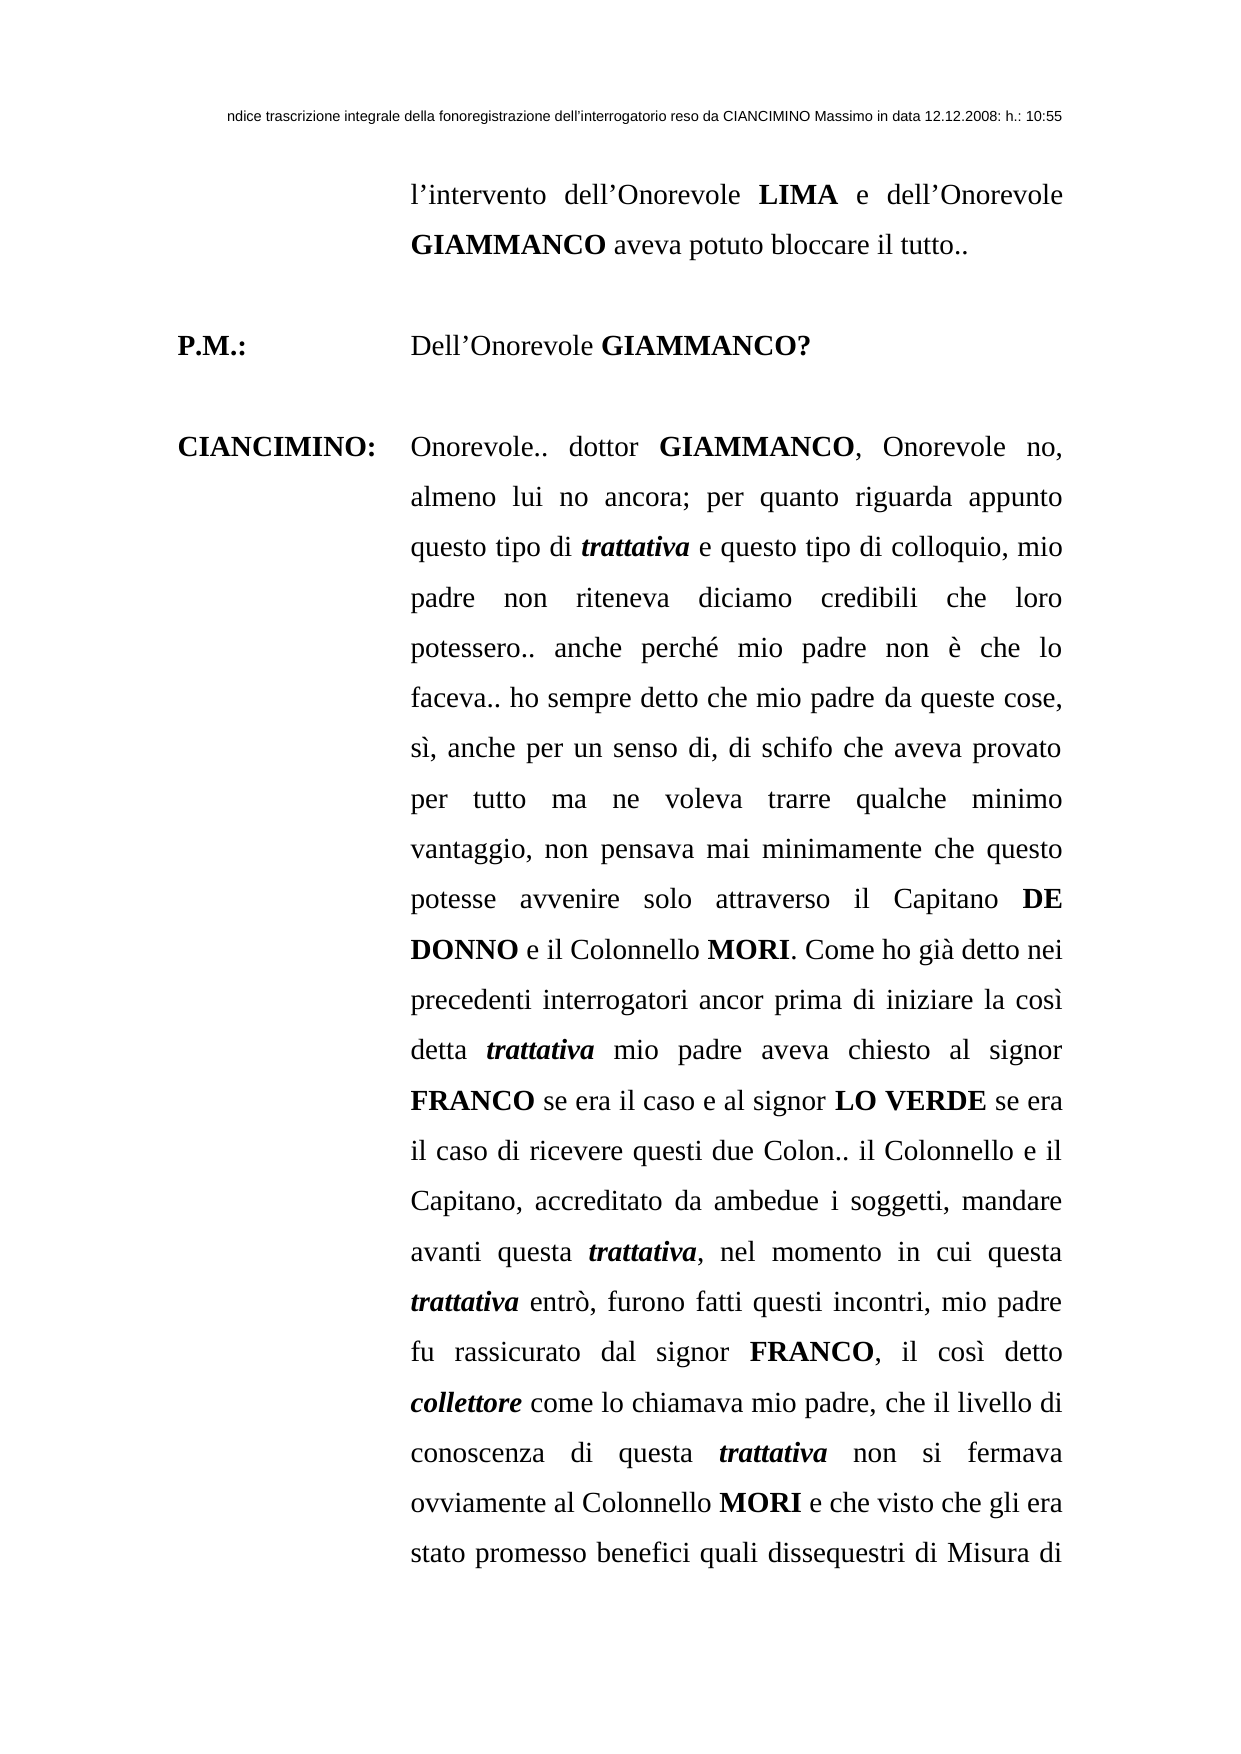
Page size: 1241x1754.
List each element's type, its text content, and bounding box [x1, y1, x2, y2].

text l’intervento dell’Onorevole LIMA e dell’Onorevole GIAMMANCO aveva potuto bloccare il tutto.. [177, 177, 1063, 261]
text P.M.: Dell’Onorevole GIAMMANCO? [177, 328, 1063, 362]
text CIANCIMINO: Onorevole.. dottor GIAMMANCO, Onorevole no, almeno lui no ancora; per quanto riguarda appunto questo tipo di trattativa e questo tipo di colloquio, mio padre non riteneva diciamo credibili che loro potessero.. anche perché mio padre non è che lo faceva.. ho sempre detto che mio padre da queste cose, sì, anche per un senso di, di schifo che aveva provato per tutto ma ne voleva trarre qualche minimo vantaggio, non pensava mai minimamente che questo potesse avvenire solo attraverso il Capitano DE DONNO e il Colonnello MORI. Come ho già detto nei precedenti interrogatori ancor prima di iniziare la così detta trattativa mio padre aveva chiesto al signor FRANCO se era il caso e al signor LO VERDE se era il caso di ricevere questi due Colon.. il Colonnello e il Capitano, accreditato da ambedue i soggetti, mandare avanti questa trattativa, nel momento in cui questa trattativa entrò, furono fatti questi incontri, mio padre fu rassicurato dal signor FRANCO, il così detto collettore come lo chiamava mio padre, che il livello di conoscenza di questa trattativa non si fermava ovviamente al Colonnello MORI e che visto che gli era stato promesso benefici quali dissequestri di Misura di [177, 429, 1063, 1569]
